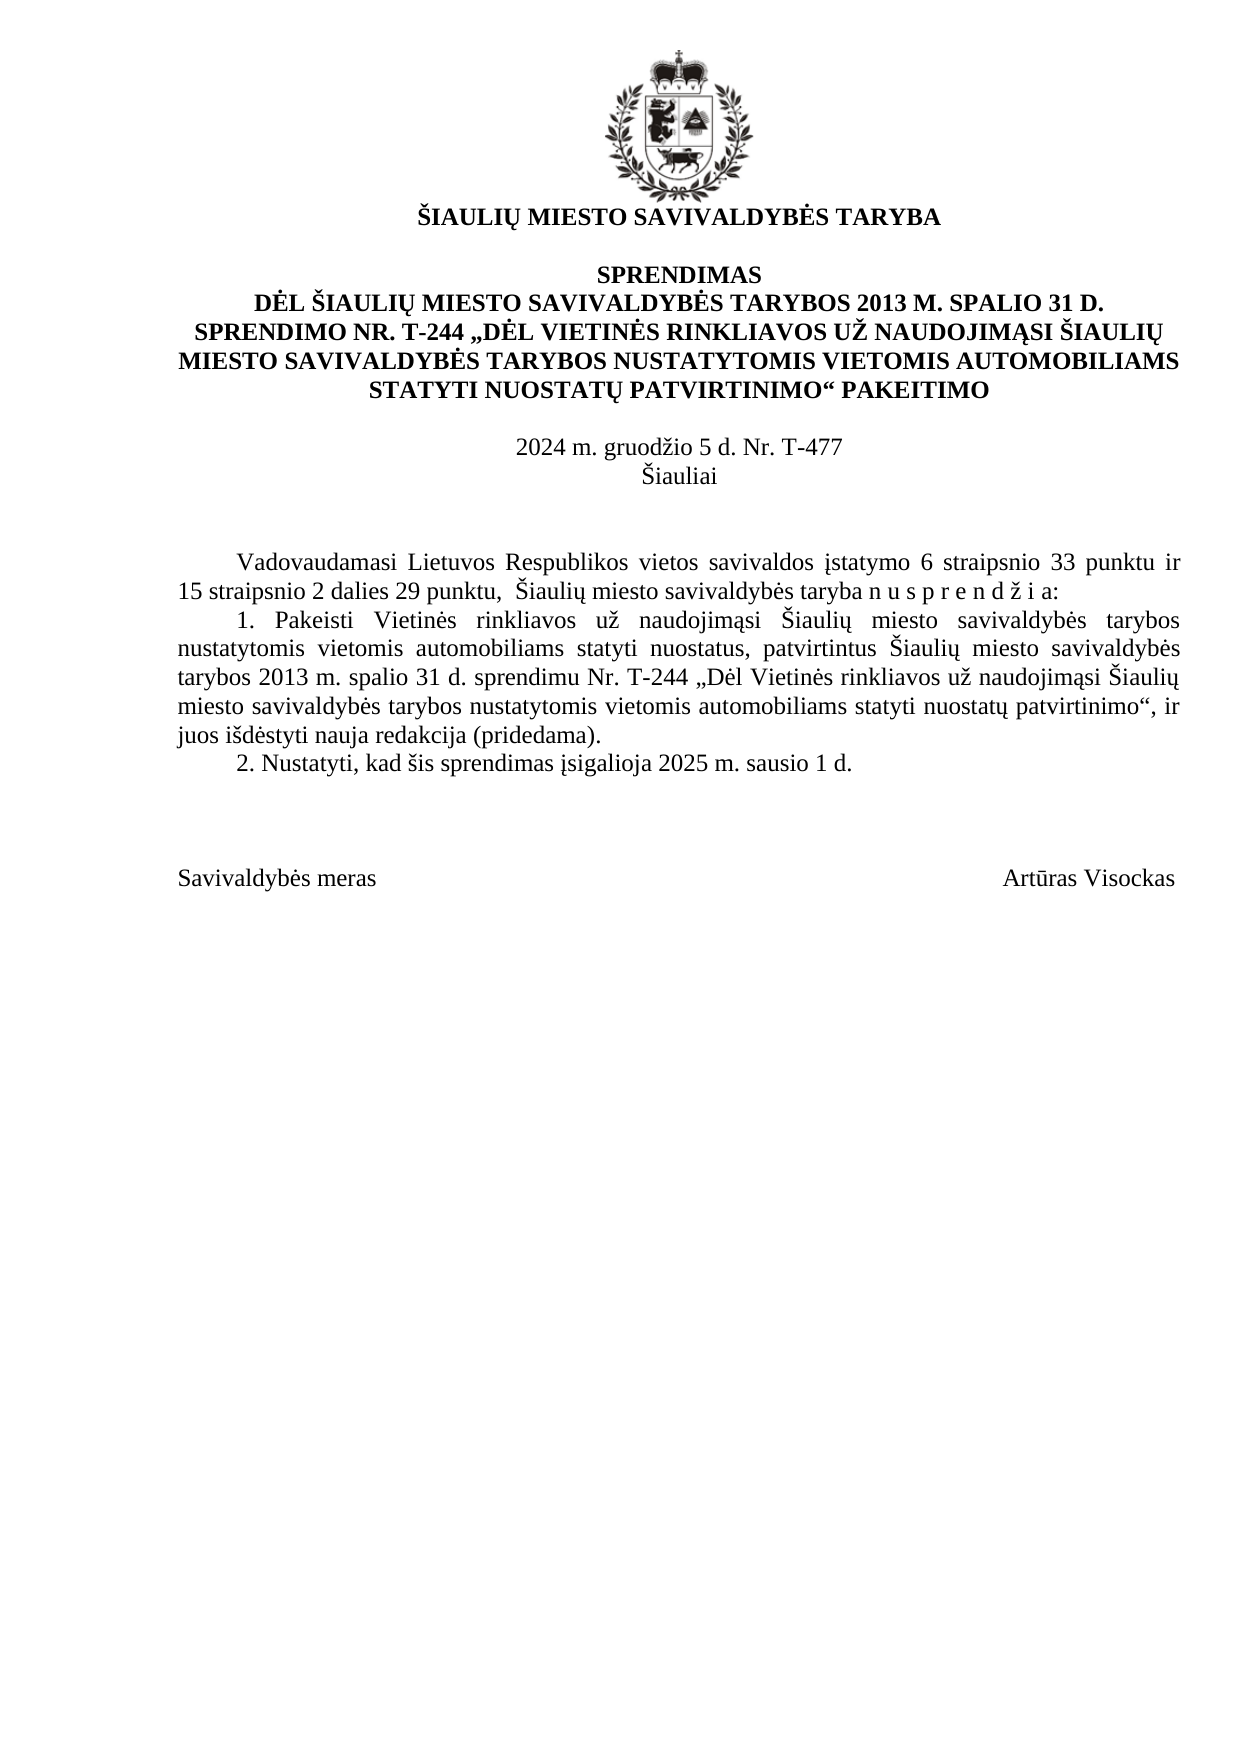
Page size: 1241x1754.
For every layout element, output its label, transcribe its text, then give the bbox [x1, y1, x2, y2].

text 2024 m. gruodžio 5 d. Nr. T-477 [177, 432, 1181, 461]
text Šiauliai [177, 461, 1181, 490]
text Vadovaudamasi Lietuvos Respublikos vietos savivaldos įstatymo 6 straipsnio 33 punktu ir 15 straipsnio 2 dalies 29 punktu, Šiaulių miesto savivaldybės taryba nusprendžia: [177, 547, 1181, 605]
text 2. Nustatyti, kad šis sprendimas įsigalioja 2025 m. sausio 1 d. [177, 748, 1181, 777]
text ŠIAULIŲ MIESTO SAVIVALDYBĖS TARYBA [177, 202, 1181, 231]
text 1. Pakeisti Vietinės rinkliavos už naudojimąsi Šiaulių miesto savivaldybės tarybos nustatytomis vietomis automobiliams statyti nuostatus, patvirtintus Šiaulių miesto savivaldybės tarybos 2013 m. spalio 31 d. sprendimu Nr. T-244 „Dėl Vietinės rinkliavos už naudojimąsi Šiaulių miesto savivaldybės tarybos nustatytomis vietomis automobiliams statyti nuostatų patvirtinimo“, ir juos išdėstyti nauja redakcija (pridedama). [177, 605, 1181, 748]
text Savivaldybės meras Artūras Visockas [177, 863, 1181, 892]
text SPRENDIMAS [177, 260, 1181, 288]
text DĖL ŠIAULIŲ MIESTO SAVIVALDYBĖS TARYBOS 2013 M. SPALIO 31 D. SPRENDIMO NR. T-244 „DĖL VIETINĖS RINKLIAVOS UŽ NAUDOJIMĄSI ŠIAULIŲ MIESTO SAVIVALDYBĖS TARYBOS NUSTATYTOMIS VIETOMIS AUTOMOBILIAMS STATYTI NUOSTATŲ PATVIRTINIMO“ PAKEITIMO [177, 288, 1181, 403]
